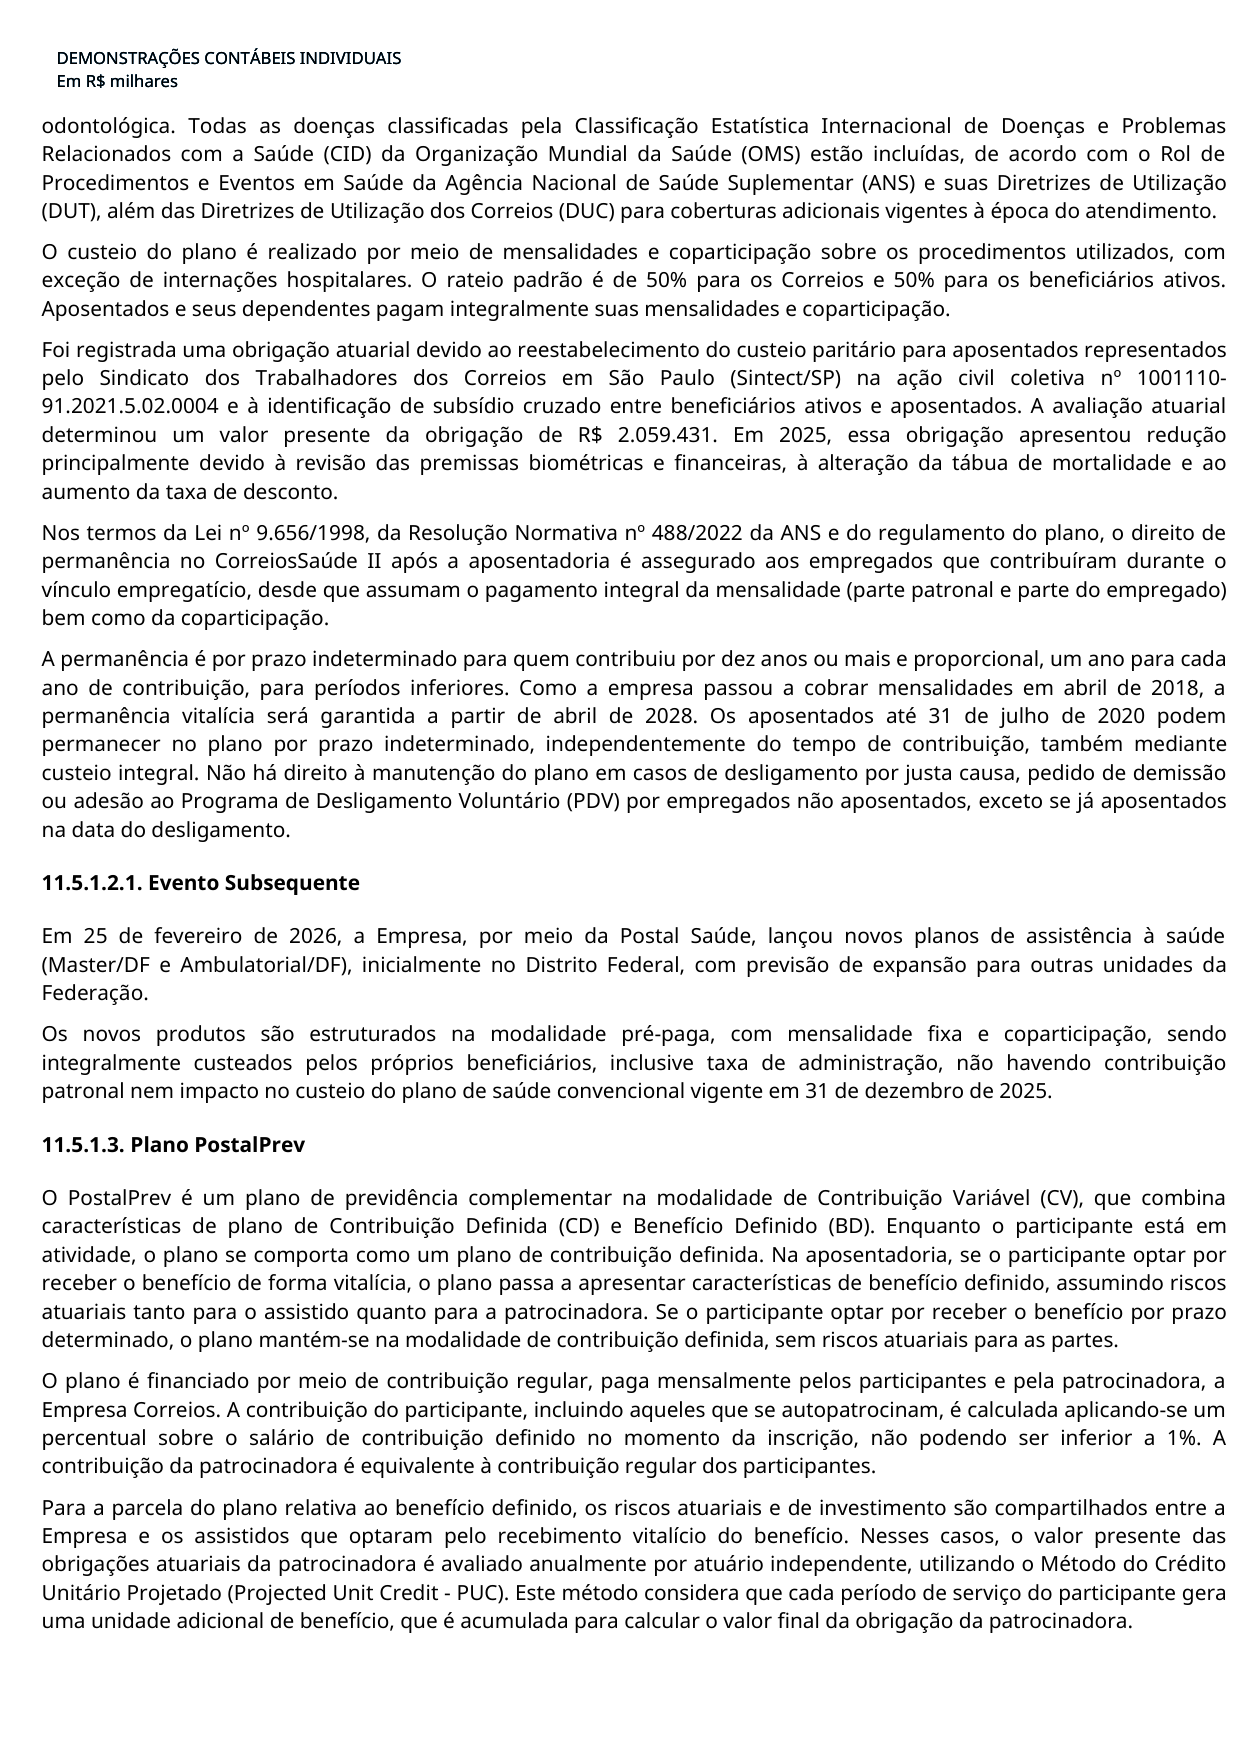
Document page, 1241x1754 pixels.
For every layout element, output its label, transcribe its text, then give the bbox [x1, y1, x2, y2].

text Nos termos da Lei nº 9.656/1998, da Resolução Normativa nº 488/2022 da ANS e do regulamento do plano, o direito de permanência no CorreiosSaúde II após a aposentadoria é assegurado aos empregados que contribuíram durante o vínculo empregatício, desde que assumam o pagamento integral da mensalidade (parte patronal e parte do empregado) bem como da coparticipação. [41, 518, 1228, 632]
text Foi registrada uma obrigação atuarial devido ao reestabelecimento do custeio paritário para aposentados representados pelo Sindicato dos Trabalhadores dos Correios em São Paulo (Sintect/SP) na ação civil coletiva nº 1001110-91.2021.5.02.0004 e à identificação de subsídio cruzado entre beneficiários ativos e aposentados. A avaliação atuarial determinou um valor presente da obrigação de R$ 2.059.431. Em 2025, essa obrigação apresentou redução principalmente devido à revisão das premissas biométricas e financeiras, à alteração da tábua de mortalidade e ao aumento da taxa de desconto. [41, 335, 1228, 505]
text O plano é financiado por meio de contribuição regular, paga mensalmente pelos participantes e pela patrocinadora, a Empresa Correios. A contribuição do participante, incluindo aqueles que se autopatrocinam, é calculada aplicando-se um percentual sobre o salário de contribuição definido no momento da inscrição, não podendo ser inferior a 1%. A contribuição da patrocinadora é equivalente à contribuição regular dos participantes. [41, 1366, 1228, 1480]
text O custeio do plano é realizado por meio de mensalidades e coparticipação sobre os procedimentos utilizados, com exceção de internações hospitalares. O rateio padrão é de 50% para os Correios e 50% para os beneficiários ativos. Aposentados e seus dependentes pagam integralmente suas mensalidades e coparticipação. [41, 237, 1228, 322]
text O PostalPrev é um plano de previdência complementar na modalidade de Contribuição Variável (CV), que combina características de plano de Contribuição Definida (CD) e Benefício Definido (BD). Enquanto o participante está em atividade, o plano se comporta como um plano de contribuição definida. Na aposentadoria, se o participante optar por receber o benefício de forma vitalícia, o plano passa a apresentar características de benefício definido, assumindo riscos atuariais tanto para o assistido quanto para a patrocinadora. Se o participante optar por receber o benefício por prazo determinado, o plano mantém-se na modalidade de contribuição definida, sem riscos atuariais para as partes. [41, 1183, 1228, 1354]
text odontológica. Todas as doenças classificadas pela Classificação Estatística Internacional de Doenças e Problemas Relacionados com a Saúde (CID) da Organização Mundial da Saúde (OMS) estão incluídas, de acordo com o Rol de Procedimentos e Eventos em Saúde da Agência Nacional de Saúde Suplementar (ANS) e suas Diretrizes de Utilização (DUT), além das Diretrizes de Utilização dos Correios (DUC) para coberturas adicionais vigentes à época do atendimento. [41, 111, 1228, 224]
subtitle Plano PostalPrev [41, 1130, 1228, 1158]
text Em 25 de fevereiro de 2026, a Empresa, por meio da Postal Saúde, lançou novos planos de assistência à saúde (Master/DF e Ambulatorial/DF), inicialmente no Distrito Federal, com previsão de expansão para outras unidades da Federação. [41, 922, 1228, 1007]
text A permanência é por prazo indeterminado para quem contribuiu por dez anos ou mais e proporcional, um ano para cada ano de contribuição, para períodos inferiores. Como a empresa passou a cobrar mensalidades em abril de 2018, a permanência vitalícia será garantida a partir de abril de 2028. Os aposentados até 31 de julho de 2020 podem permanecer no plano por prazo indeterminado, independentemente do tempo de contribuição, também mediante custeio integral. Não há direito à manutenção do plano em casos de desligamento por justa causa, pedido de demissão ou adesão ao Programa de Desligamento Voluntário (PDV) por empregados não aposentados, exceto se já aposentados na data do desligamento. [41, 644, 1228, 843]
text Para a parcela do plano relativa ao benefício definido, os riscos atuariais e de investimento são compartilhados entre a Empresa e os assistidos que optaram pelo recebimento vitalício do benefício. Nesses casos, o valor presente das obrigações atuariais da patrocinadora é avaliado anualmente por atuário independente, utilizando o Método do Crédito Unitário Projetado (Projected Unit Credit - PUC). Este método considera que cada período de serviço do participante gera uma unidade adicional de benefício, que é acumulada para calcular o valor final da obrigação da patrocinadora. [41, 1493, 1228, 1635]
text Os novos produtos são estruturados na modalidade pré-paga, com mensalidade fixa e coparticipação, sendo integralmente custeados pelos próprios beneficiários, inclusive taxa de administração, não havendo contribuição patronal nem impacto no custeio do plano de saúde convencional vigente em 31 de dezembro de 2025. [41, 1019, 1228, 1105]
subtitle Evento Subsequente [41, 868, 1228, 897]
